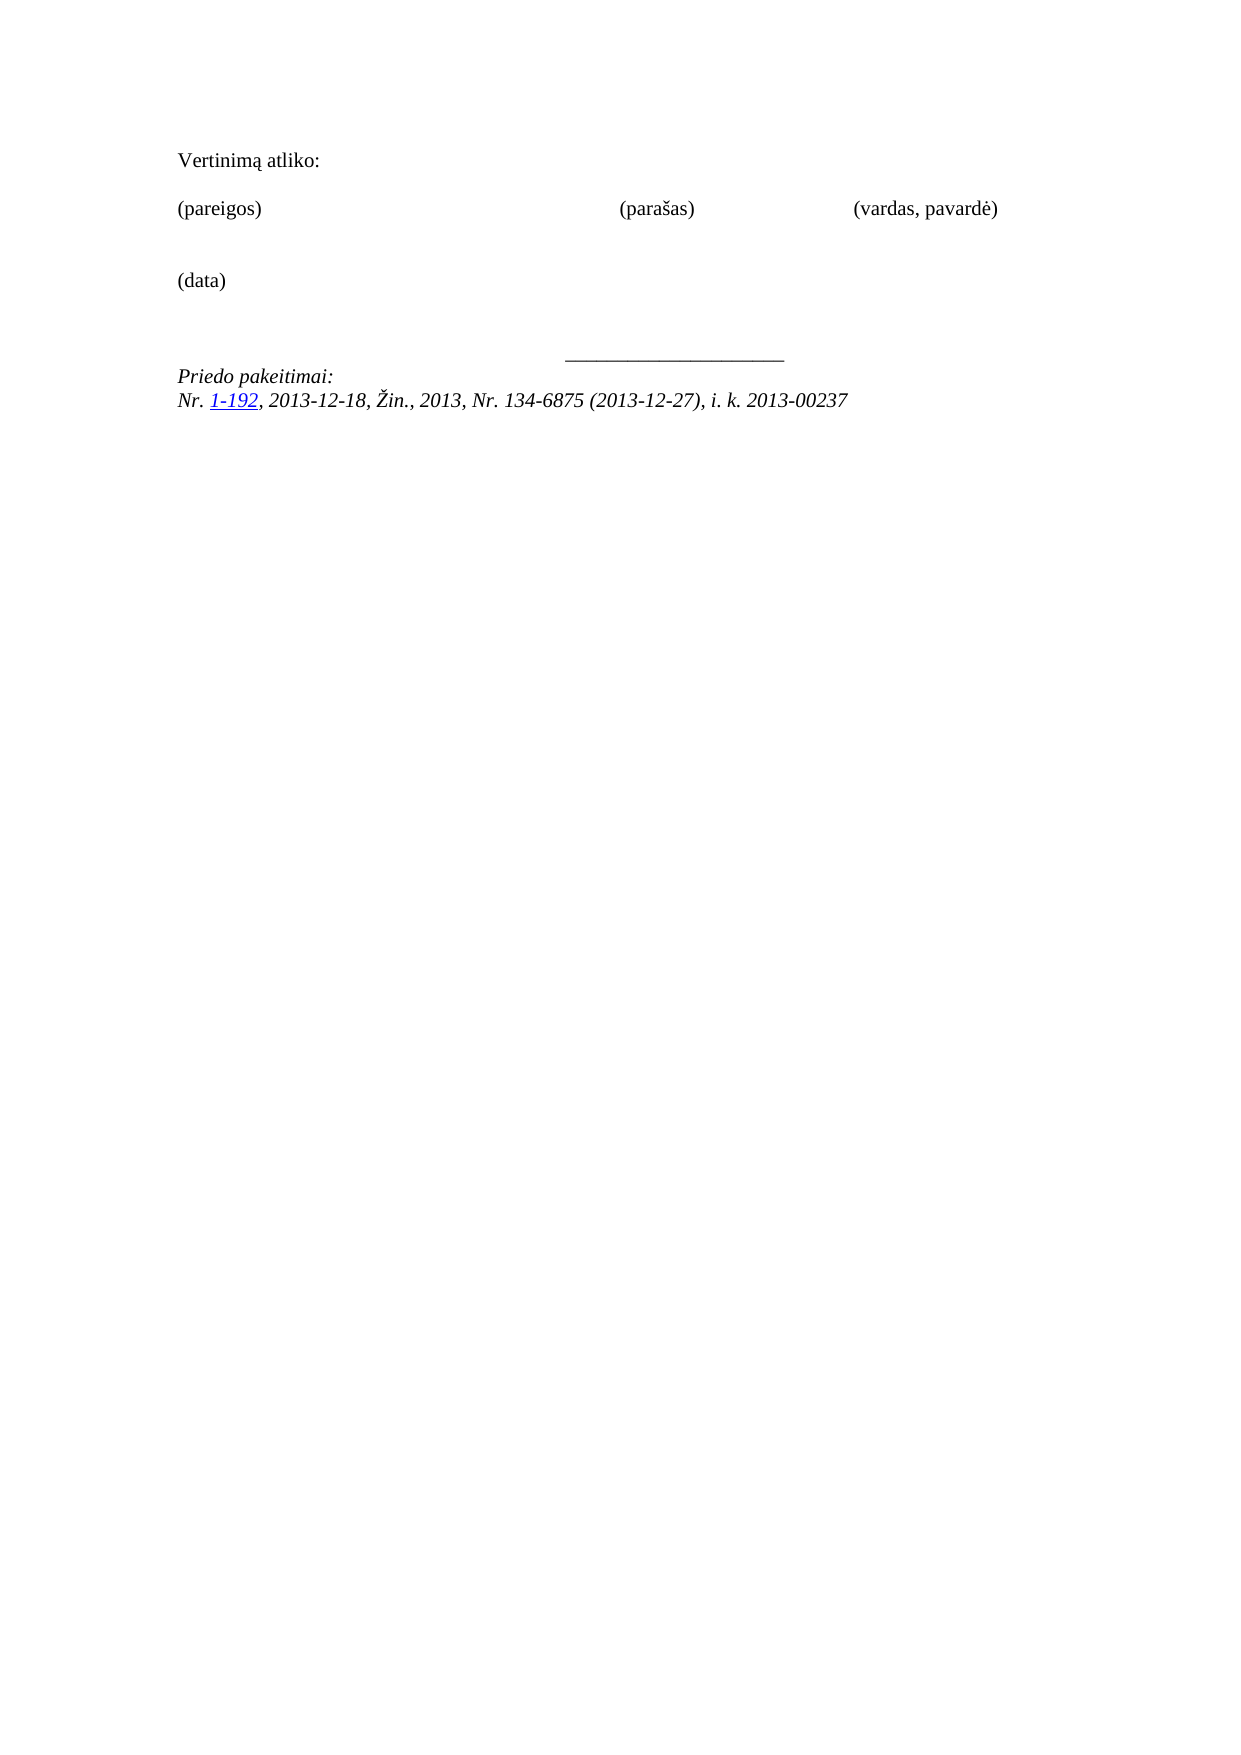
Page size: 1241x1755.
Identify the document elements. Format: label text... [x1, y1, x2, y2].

text Nr. 1-192, 2013-12-18, Žin., 2013, Nr. 134-6875 (2013-12-27), i. k. 2013-00237 [177, 388, 1167, 412]
text (data) [177, 268, 1172, 292]
text Vertinimą atliko: [177, 148, 1172, 172]
text (pareigos) (parašas) (vardas, pavardė) [177, 196, 1172, 220]
text Priedo pakeitimai: [177, 364, 1167, 388]
text _____________________ [177, 340, 1172, 364]
